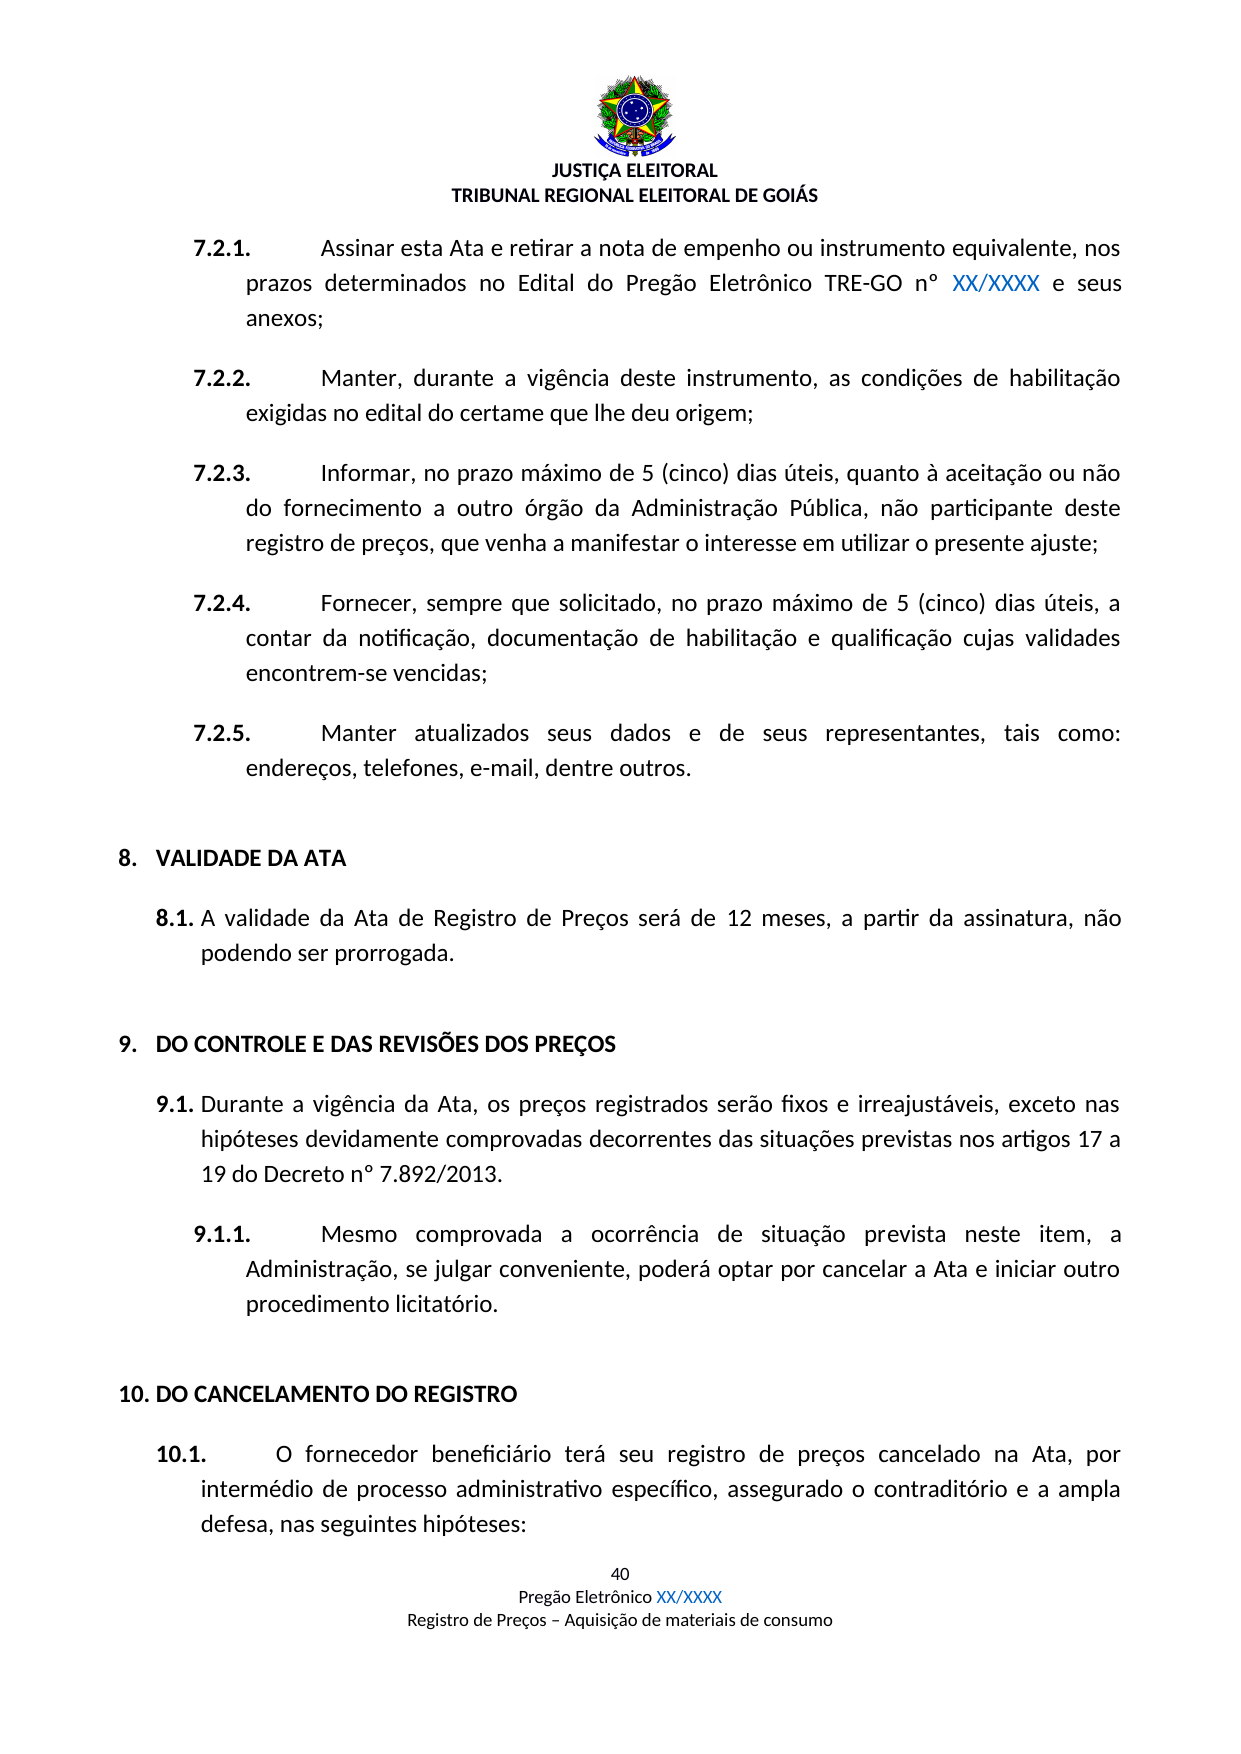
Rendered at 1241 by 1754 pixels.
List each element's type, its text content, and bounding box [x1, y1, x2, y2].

list Mesmo comprovada a ocorrência de situação prevista neste item, a Administração, se julgar conveniente, poderá optar por cancelar a Ata e iniciar outro procedimento licitatório. [193, 1218, 1122, 1318]
list DO CANCELAMENTO DO REGISTRO [118, 1378, 1122, 1409]
list Durante a vigência da Ata, os preços registrados serão fixos e irreajustáveis, exceto nas hipóteses devidamente comprovadas decorrentes das situações previstas nos artigos 17 a 19 do Decreto nº 7.892/2013. [156, 1088, 1122, 1188]
list A validade da Ata de Registro de Preços será de 12 meses, a partir da assinatura, não podendo ser prorrogada. [156, 902, 1122, 968]
list Manter atualizados seus dados e de seus representantes, tais como: endereços, telefones, e-mail, dentre outros. [193, 717, 1122, 782]
list VALIDADE DA ATA [118, 842, 1122, 873]
list Manter, durante a vigência deste instrumento, as condições de habilitação exigidas no edital do certame que lhe deu origem; [193, 362, 1122, 427]
list Fornecer, sempre que solicitado, no prazo máximo de 5 (cinco) dias úteis, a contar da notificação, documentação de habilitação e qualificação cujas validades encontrem-se vencidas; [193, 587, 1122, 687]
list Assinar esta Ata e retirar a nota de empenho ou instrumento equivalente, nos prazos determinados no Edital do Pregão Eletrônico TRE-GO nº XX/XXXX e seus anexos; [193, 232, 1122, 332]
list Informar, no prazo máximo de 5 (cinco) dias úteis, quanto à aceitação ou não do fornecimento a outro órgão da Administração Pública, não participante deste registro de preços, que venha a manifestar o interesse em utilizar o presente ajuste; [193, 457, 1122, 557]
list O fornecedor beneficiário terá seu registro de preços cancelado na Ata, por intermédio de processo administrativo específico, assegurado o contraditório e a ampla defesa, nas seguintes hipóteses: [156, 1438, 1122, 1539]
list DO CONTROLE E DAS REVISÕES DOS PREÇOS [118, 1028, 1122, 1058]
